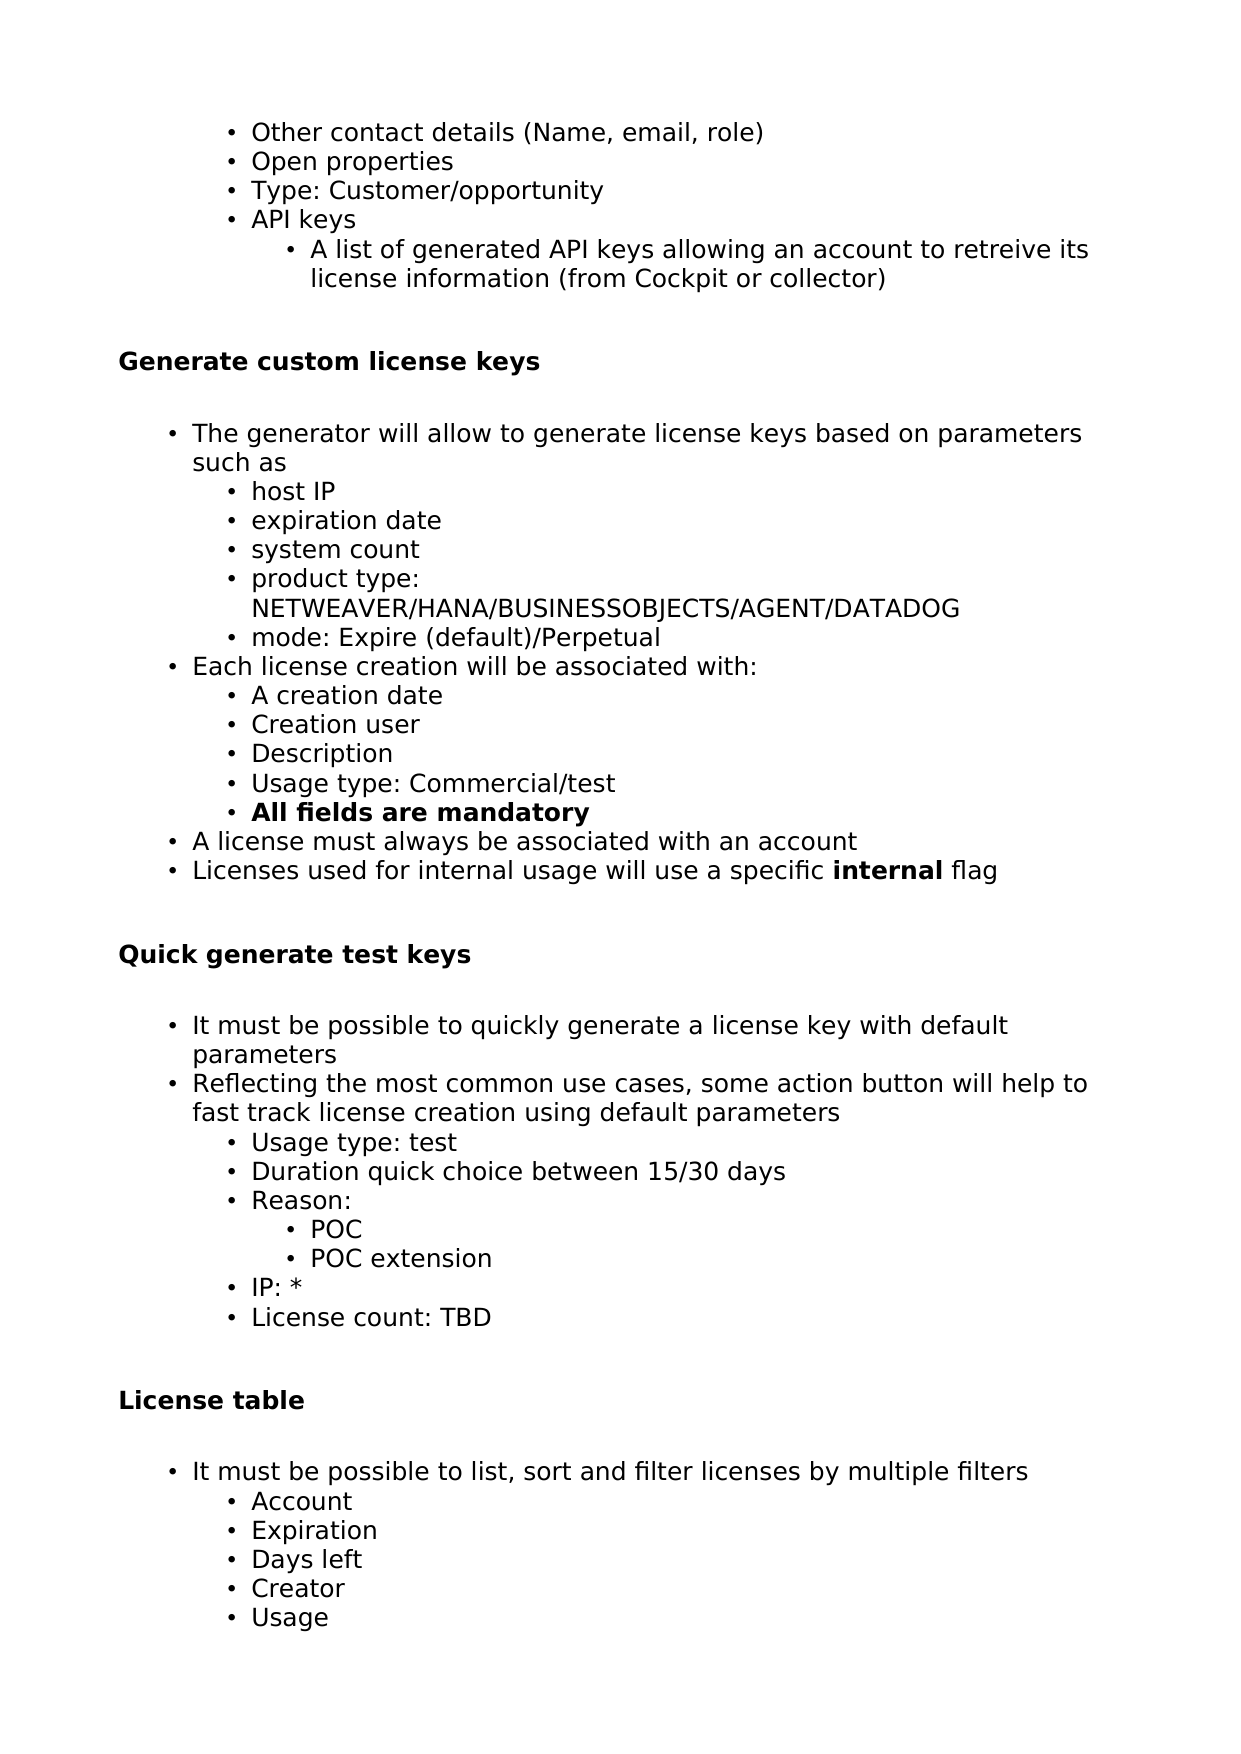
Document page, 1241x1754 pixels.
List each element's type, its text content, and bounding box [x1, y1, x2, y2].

list A list of generated API keys allowing an account to retreive its license information (from Cockpit or collector) [295, 235, 1122, 293]
subtitle Quick generate test keys [118, 940, 1122, 969]
list Account [236, 1487, 1122, 1516]
list Usage [236, 1603, 1122, 1632]
list License count: TBD [236, 1303, 1122, 1332]
list Type: Customer/opportunity [236, 176, 1122, 206]
subtitle License table [118, 1386, 1122, 1416]
list Days left [236, 1545, 1122, 1574]
list A creation date [236, 681, 1122, 710]
list Creator [236, 1574, 1122, 1603]
list It must be possible to quickly generate a license key with default parameters [177, 1011, 1122, 1069]
list Creation user [236, 710, 1122, 739]
list POC extension [295, 1244, 1122, 1273]
list expiration date [236, 506, 1122, 535]
list All fields are mandatory [236, 798, 1122, 827]
list system count [236, 535, 1122, 564]
subtitle Generate custom license keys [118, 348, 1122, 377]
list product type: NETWEAVER/HANA/BUSINESSOBJECTS/AGENT/DATADOG [236, 564, 1122, 623]
list Duration quick choice between 15/30 days [236, 1157, 1122, 1186]
list A license must always be associated with an account [177, 827, 1122, 856]
list It must be possible to list, sort and filter licenses by multiple filters [177, 1457, 1122, 1487]
list mode: Expire (default)/Perpetual [236, 623, 1122, 652]
list Licenses used for internal usage will use a specific internal flag [177, 856, 1122, 885]
list API keys [236, 206, 1122, 235]
list Description [236, 739, 1122, 769]
list Expiration [236, 1516, 1122, 1545]
list IP: * [236, 1273, 1122, 1303]
list Open properties [236, 147, 1122, 176]
list The generator will allow to generate license keys based on parameters such as [177, 419, 1122, 477]
list Reason: [236, 1186, 1122, 1215]
list Reflecting the most common use cases, some action button will help to fast track license creation using default parameters [177, 1069, 1122, 1128]
list Other contact details (Name, email, role) [236, 118, 1122, 147]
list Usage type: test [236, 1128, 1122, 1157]
list Usage type: Commercial/test [236, 769, 1122, 798]
list host IP [236, 477, 1122, 506]
list Each license creation will be associated with: [177, 652, 1122, 681]
list POC [295, 1215, 1122, 1244]
